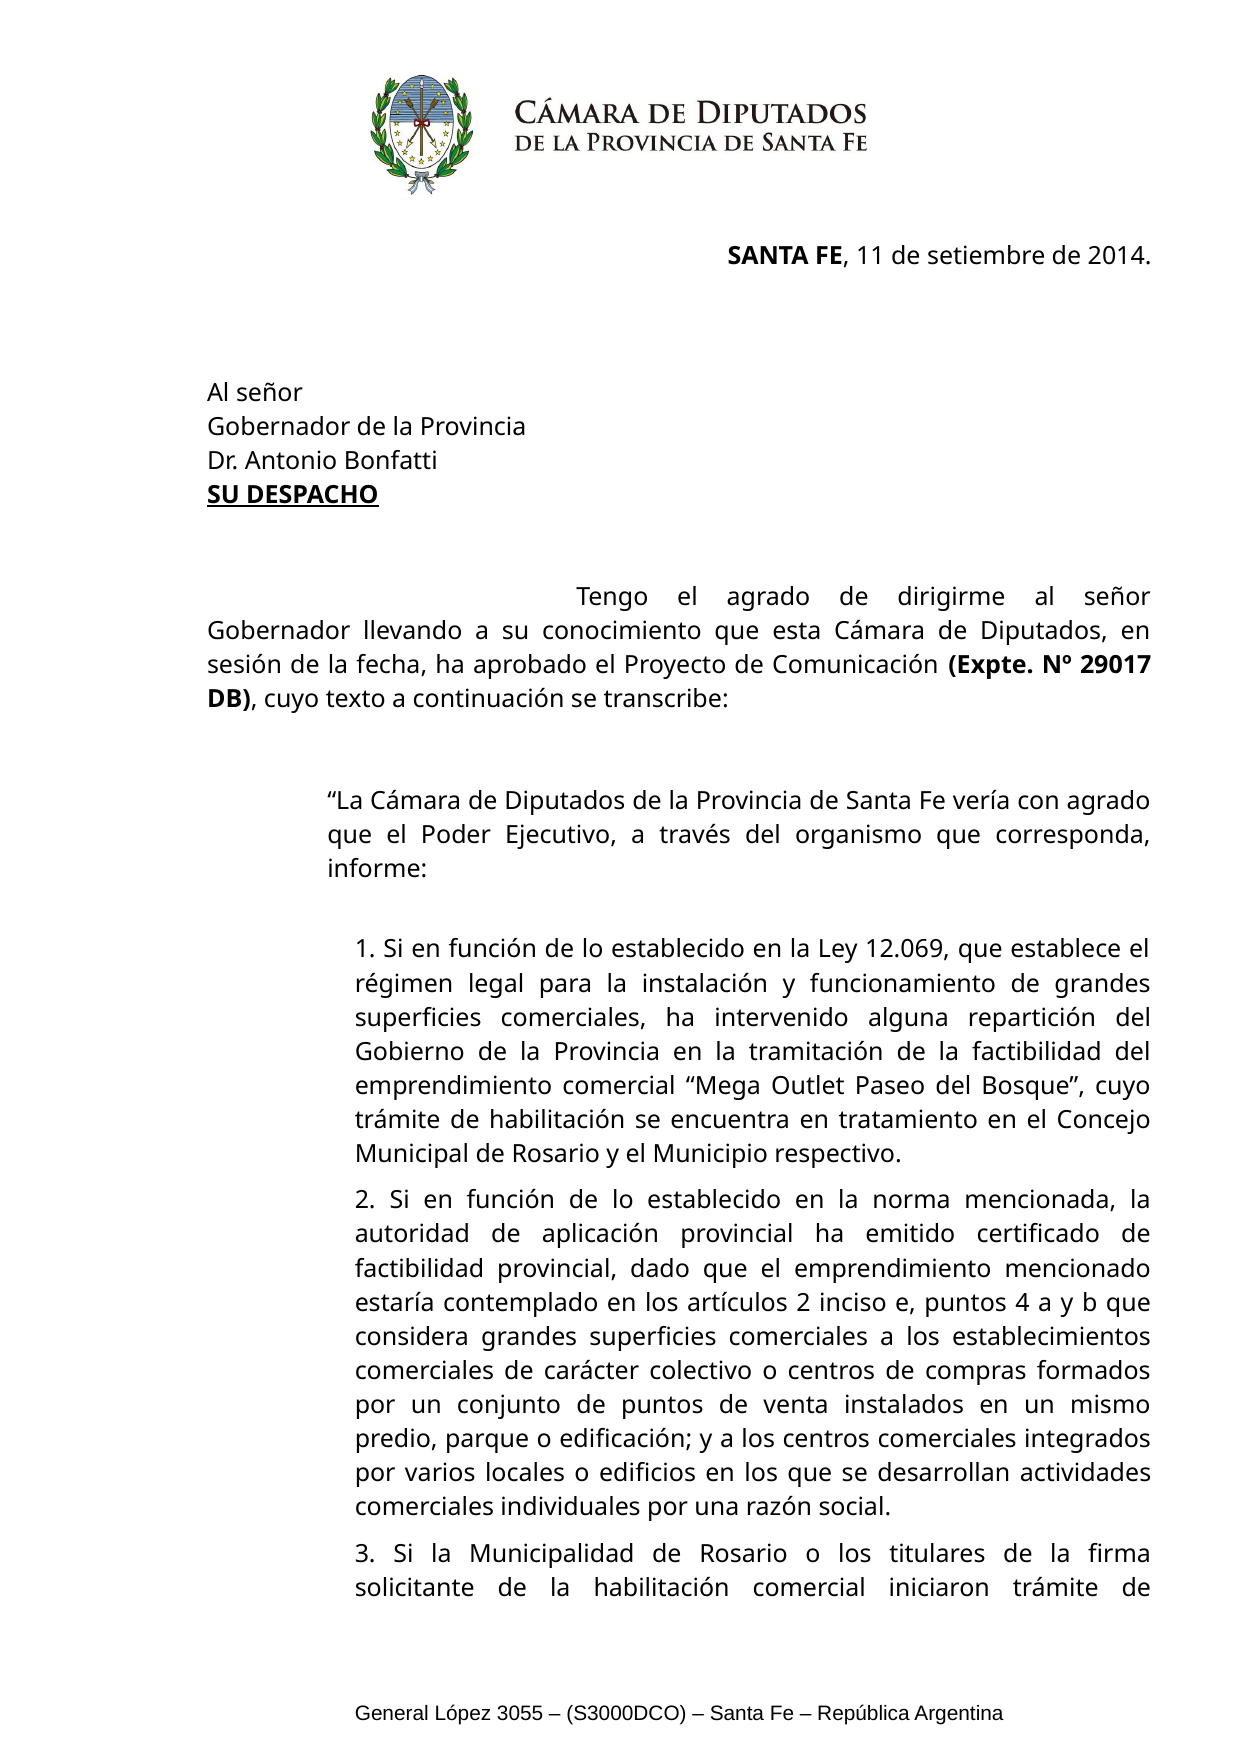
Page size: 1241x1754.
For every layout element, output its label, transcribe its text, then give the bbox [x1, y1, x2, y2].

picture [370, 75, 867, 199]
text SU DESPACHO [207, 476, 1152, 511]
text Tengo el agrado de dirigirme al señor Gobernador llevando a su conocimiento que esta Cámara de Diputados, en sesión de la fecha, ha aprobado el Proyecto de Comunicación (Expte. Nº 29017 DB), cuyo texto a continuación se transcribe: [207, 579, 1152, 715]
text 3. Si la Municipalidad de Rosario o los titulares de la ﬁrma solicitante de la habilitación comercial iniciaron trámite de [354, 1535, 1152, 1603]
text “La Cámara de Diputados de la Provincia de Santa Fe vería con agrado que el Poder Ejecutivo, a través del organismo que corresponda, informe: [327, 783, 1152, 885]
text SANTA FE, 11 de setiembre de 2014. [207, 238, 1152, 272]
text Gobernador de la Provincia [207, 408, 1152, 442]
text 1. Si en función de lo establecido en la Ley 12.069, que establece el régimen legal para la instalación y funcionamiento de grandes superﬁcies comerciales, ha intervenido alguna repartición del Gobierno de la Provincia en la tramitación de la factibilidad del emprendimiento comercial “Mega Outlet Paseo del Bosque”, cuyo trámite de habilitación se encuentra en tratamiento en el Concejo Municipal de Rosario y el Municipio respectivo. [354, 931, 1152, 1169]
text 2. Si en función de lo establecido en la norma mencionada, la autoridad de aplicación provincial ha emitido certiﬁcado de factibilidad provincial, dado que el emprendimiento mencionado estaría contemplado en los artículos 2 inciso e, puntos 4 a y b que considera grandes superficies comerciales a los establecimientos comerciales de carácter colectivo o centros de compras formados por un conjunto de puntos de venta instalados en un mismo predio, parque o edificación; y a los centros comerciales integrados por varios locales o edificios en los que se desarrollan actividades comerciales individuales por una razón social. [354, 1182, 1152, 1523]
text Dr. Antonio Bonfatti [207, 442, 1152, 476]
text Al señor [207, 374, 1152, 408]
